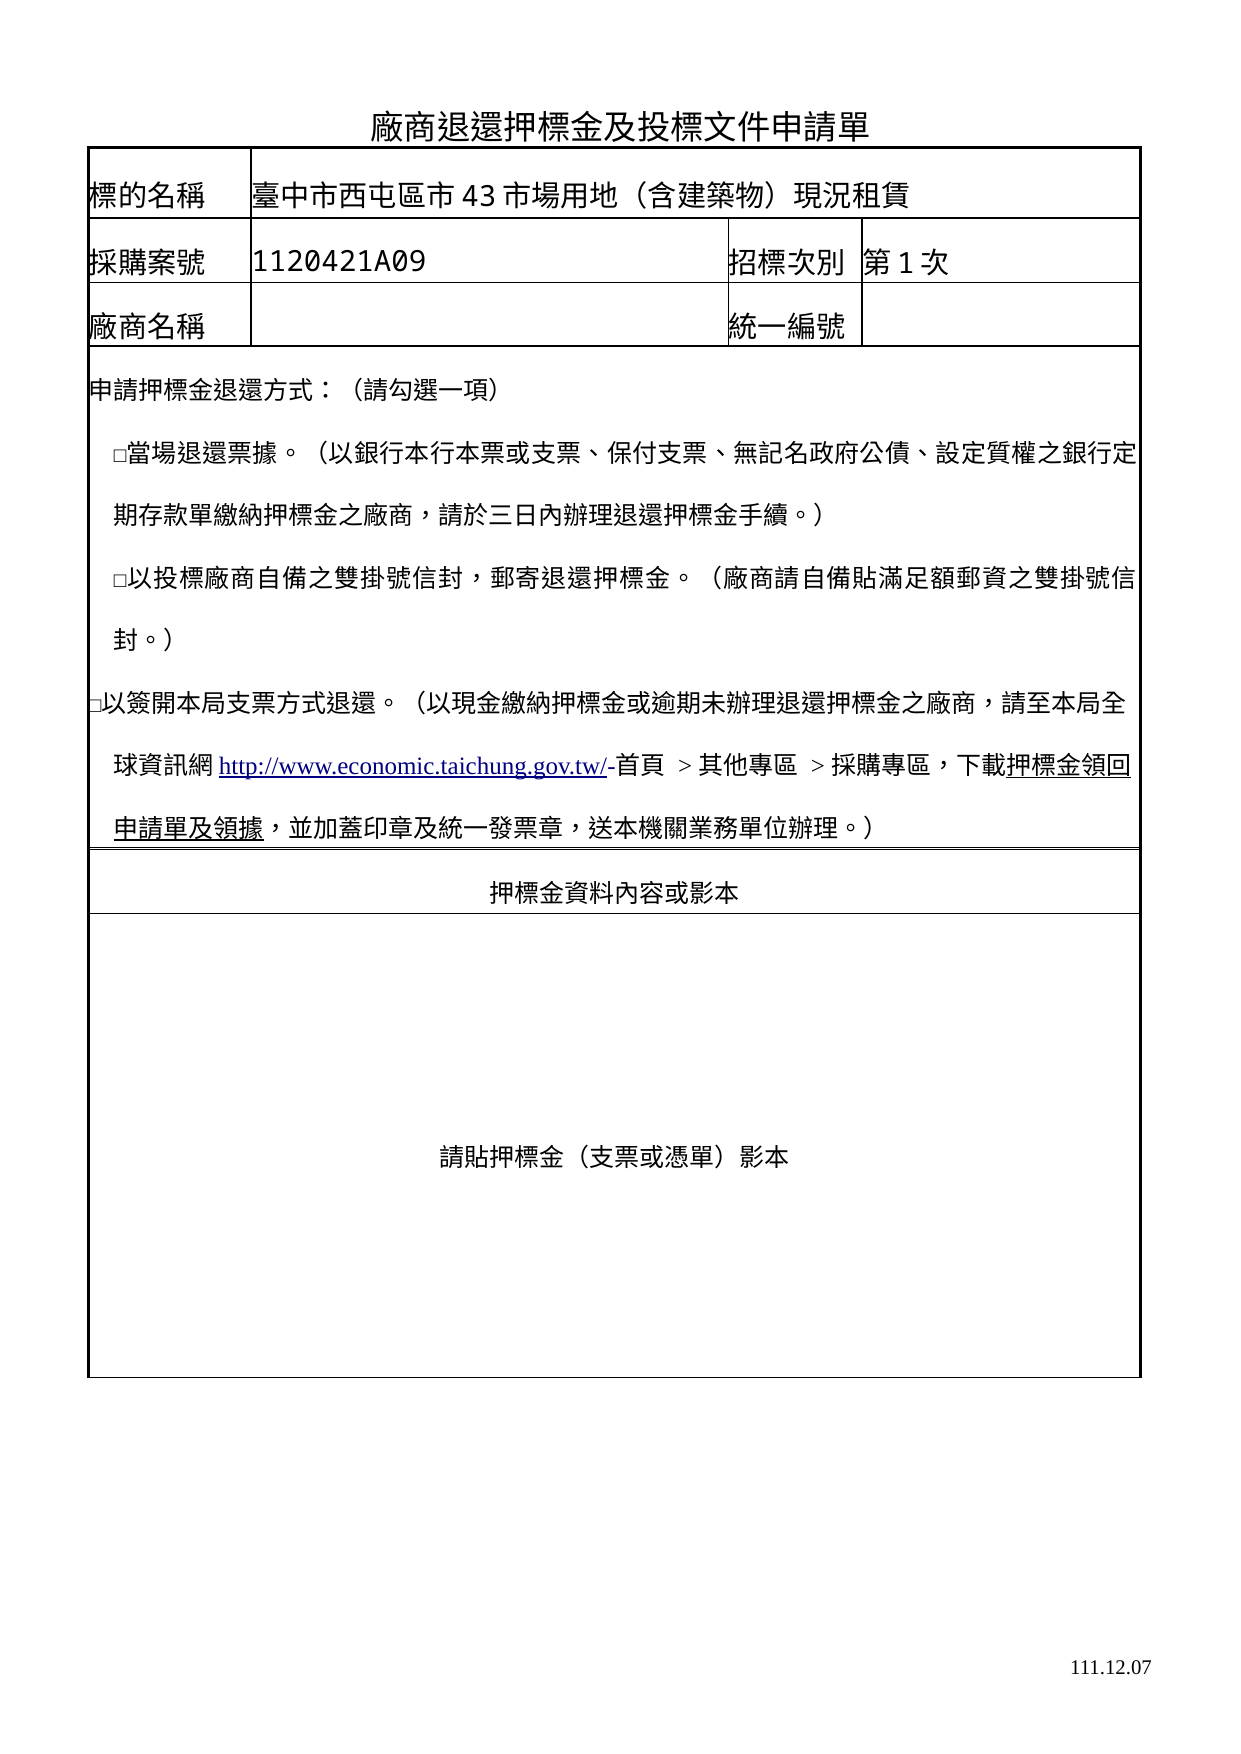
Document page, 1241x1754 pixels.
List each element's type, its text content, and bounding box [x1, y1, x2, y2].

table_cell 押標金資料內容或影本 [90, 850, 1139, 913]
table_cell [863, 283, 1139, 345]
text 廠商退還押標金及投標文件申請單 [89, 84, 1152, 146]
table_cell [252, 283, 728, 345]
table_cell 1120421A09 [252, 219, 728, 281]
table_header 臺中市西屯區市43市場用地（含建築物）現況租賃 [252, 149, 1139, 217]
table_cell 廠商名稱 [90, 283, 250, 345]
table_cell 統一編號 [729, 283, 861, 345]
table_cell 採購案號 [90, 219, 250, 281]
table_cell 申請押標金退還方式：（請勾選一項） □當場退還票據。（以銀行本行本票或支票、保付支票、無記名政府公債、設定質權之銀行定期存款單繳納押標金之廠商，請於三日內辦理退還押標金手續。） □以投標廠商自備之雙掛號信封，郵寄退還押標金。（廠商請自備貼滿足額郵資之雙掛號信封。） □以簽開本局支票方式退還。（以現金繳納押標金或逾期未辦理退還押標金之廠商，請至本局全球資訊網http://www.economic.taichung.gov.tw/-首頁 > 其他專區 > 採購專區，下載押標金領回申請單及領據，並加蓋印章及統一發票章，送本機關業務單位辦理。） [90, 347, 1139, 847]
table_header 標的名稱 [90, 149, 250, 217]
table_cell 請貼押標金（支票或憑單）影本 [90, 914, 1139, 1377]
table_cell 招標次別 [729, 219, 861, 281]
table_cell 第1次 [863, 219, 1139, 281]
